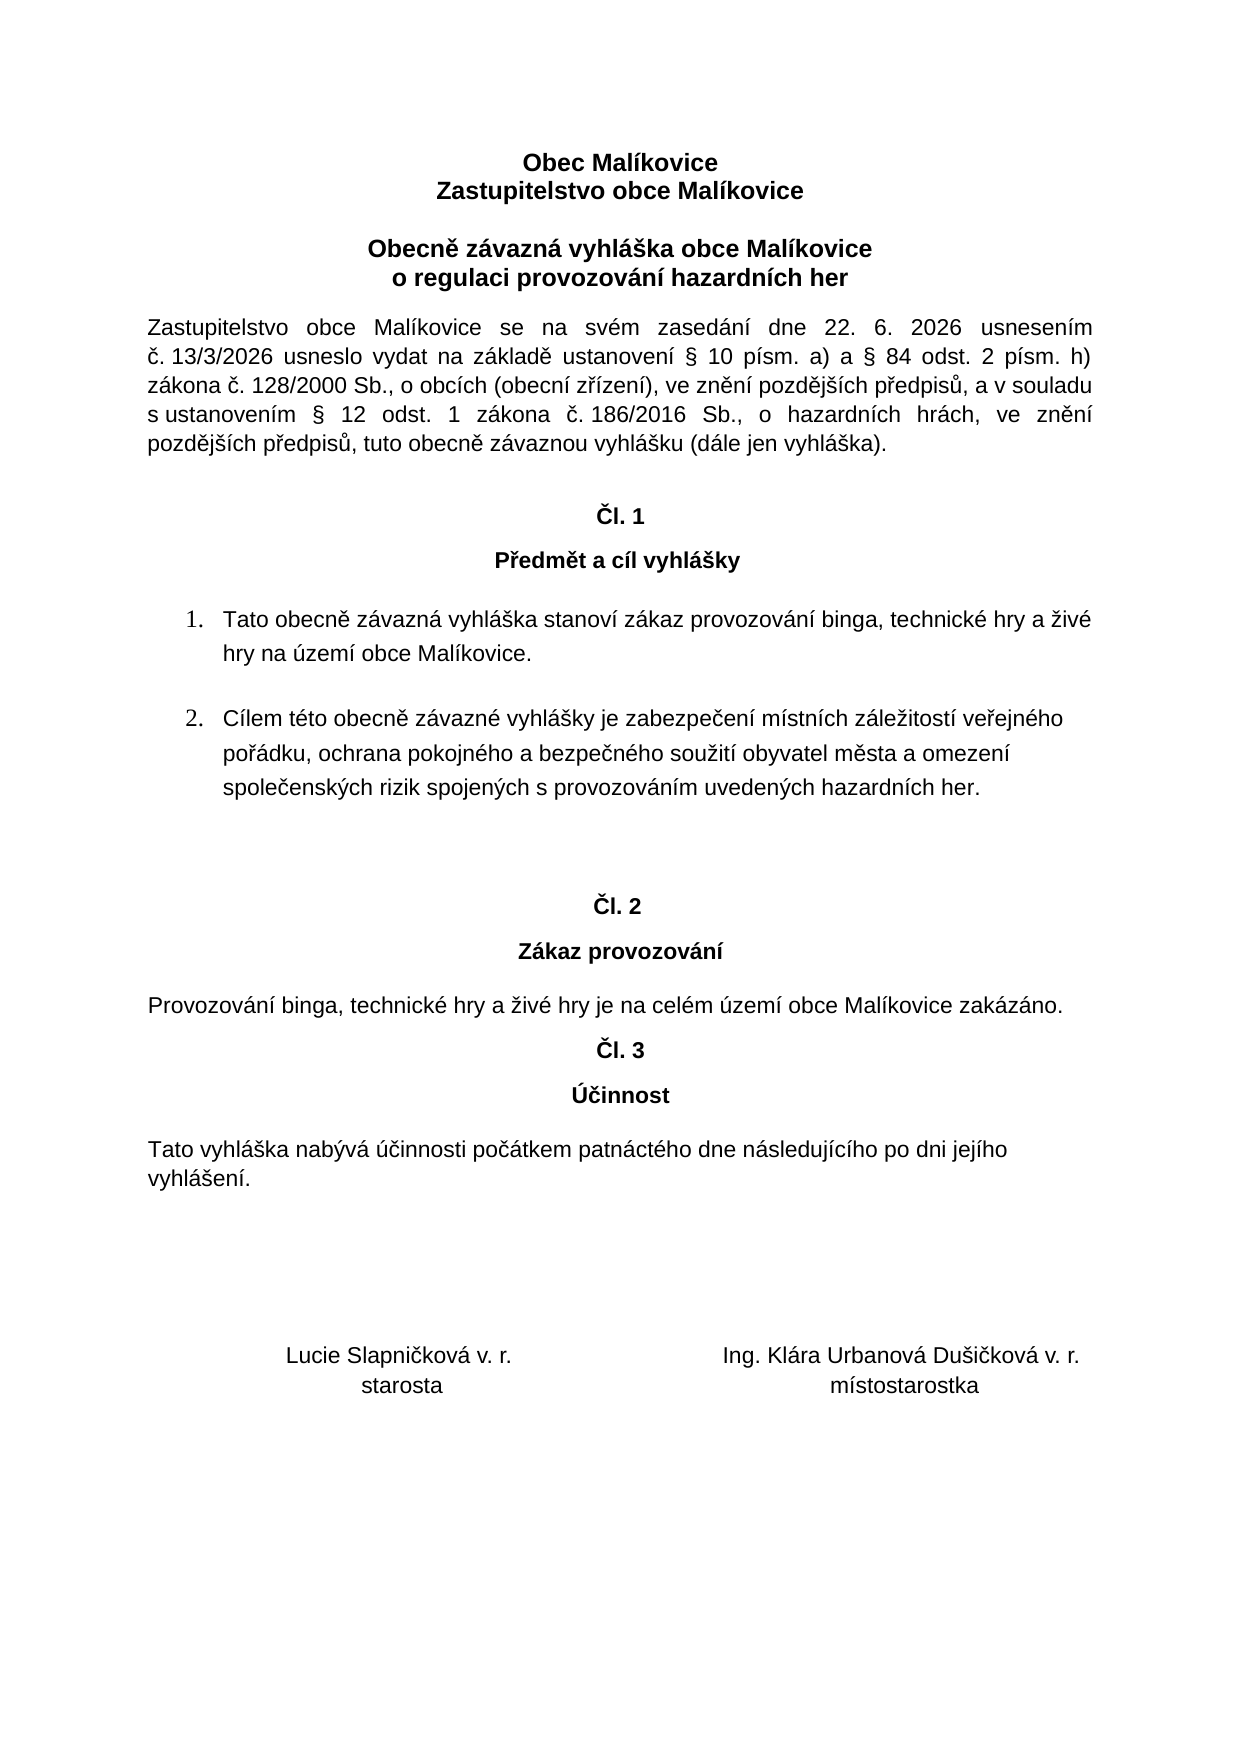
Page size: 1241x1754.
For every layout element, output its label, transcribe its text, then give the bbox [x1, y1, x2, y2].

subtitle Čl. 2 [339, 893, 901, 920]
subtitle Čl. 1 [339, 503, 901, 529]
text Zastupitelstvo obce Malíkovice se na svém zasedání dne 22. 6. 2026 usnesením č. 13/3/2026 usneslo vydat na základě ustanovení § 10 písm. a) a § 84 odst. 2 písm. h) zákona č. 128/2000 Sb., o obcích (obecní zřízení), ve znění pozdějších předpisů, a v souladu s ustanovením § 12 odst. 1 zákona č. 186/2016 Sb., o hazardních hrách, ve znění pozdějších předpisů, tuto obecně závaznou vyhlášku (dále jen vyhláška). [147, 314, 1093, 456]
text Zastupitelstvo obce Malíkovice [148, 176, 1093, 205]
subtitle Účinnost [339, 1082, 901, 1108]
subtitle Předmět a cíl vyhlášky [339, 547, 901, 573]
text o regulaci provozování hazardních her [148, 263, 1093, 291]
subtitle Zákaz provozování [339, 938, 901, 964]
text Obec Malíkovice [148, 148, 1093, 176]
list Cílem této obecně závazné vyhlášky je zabezpečení místních záležitostí veřejného pořádku, ochrana pokojného a bezpečného soužití obyvatel města a omezení společenských rizik spojených s provozováním uvedených hazardních her. [185, 703, 1093, 801]
text Tato vyhláška nabývá účinnosti počátkem patnáctého dne následujícího po dni jejího vyhlášení. [148, 1136, 1093, 1192]
list Tato obecně závazná vyhláška stanoví zákaz provozování binga, technické hry a živé hry na území obce Malíkovice. [185, 604, 1093, 667]
text Obecně závazná vyhláška obce Malíkovice [148, 234, 1093, 263]
text Provozování binga, technické hry a živé hry je na celém území obce Malíkovice zakázáno. [148, 992, 1093, 1019]
subtitle Čl. 3 [339, 1037, 901, 1064]
table_header Lucie Slapničková v. r. starosta [148, 1290, 650, 1408]
table_header Ing. Klára Urbanová Dušičková v. r. místostarostka [650, 1290, 1152, 1408]
